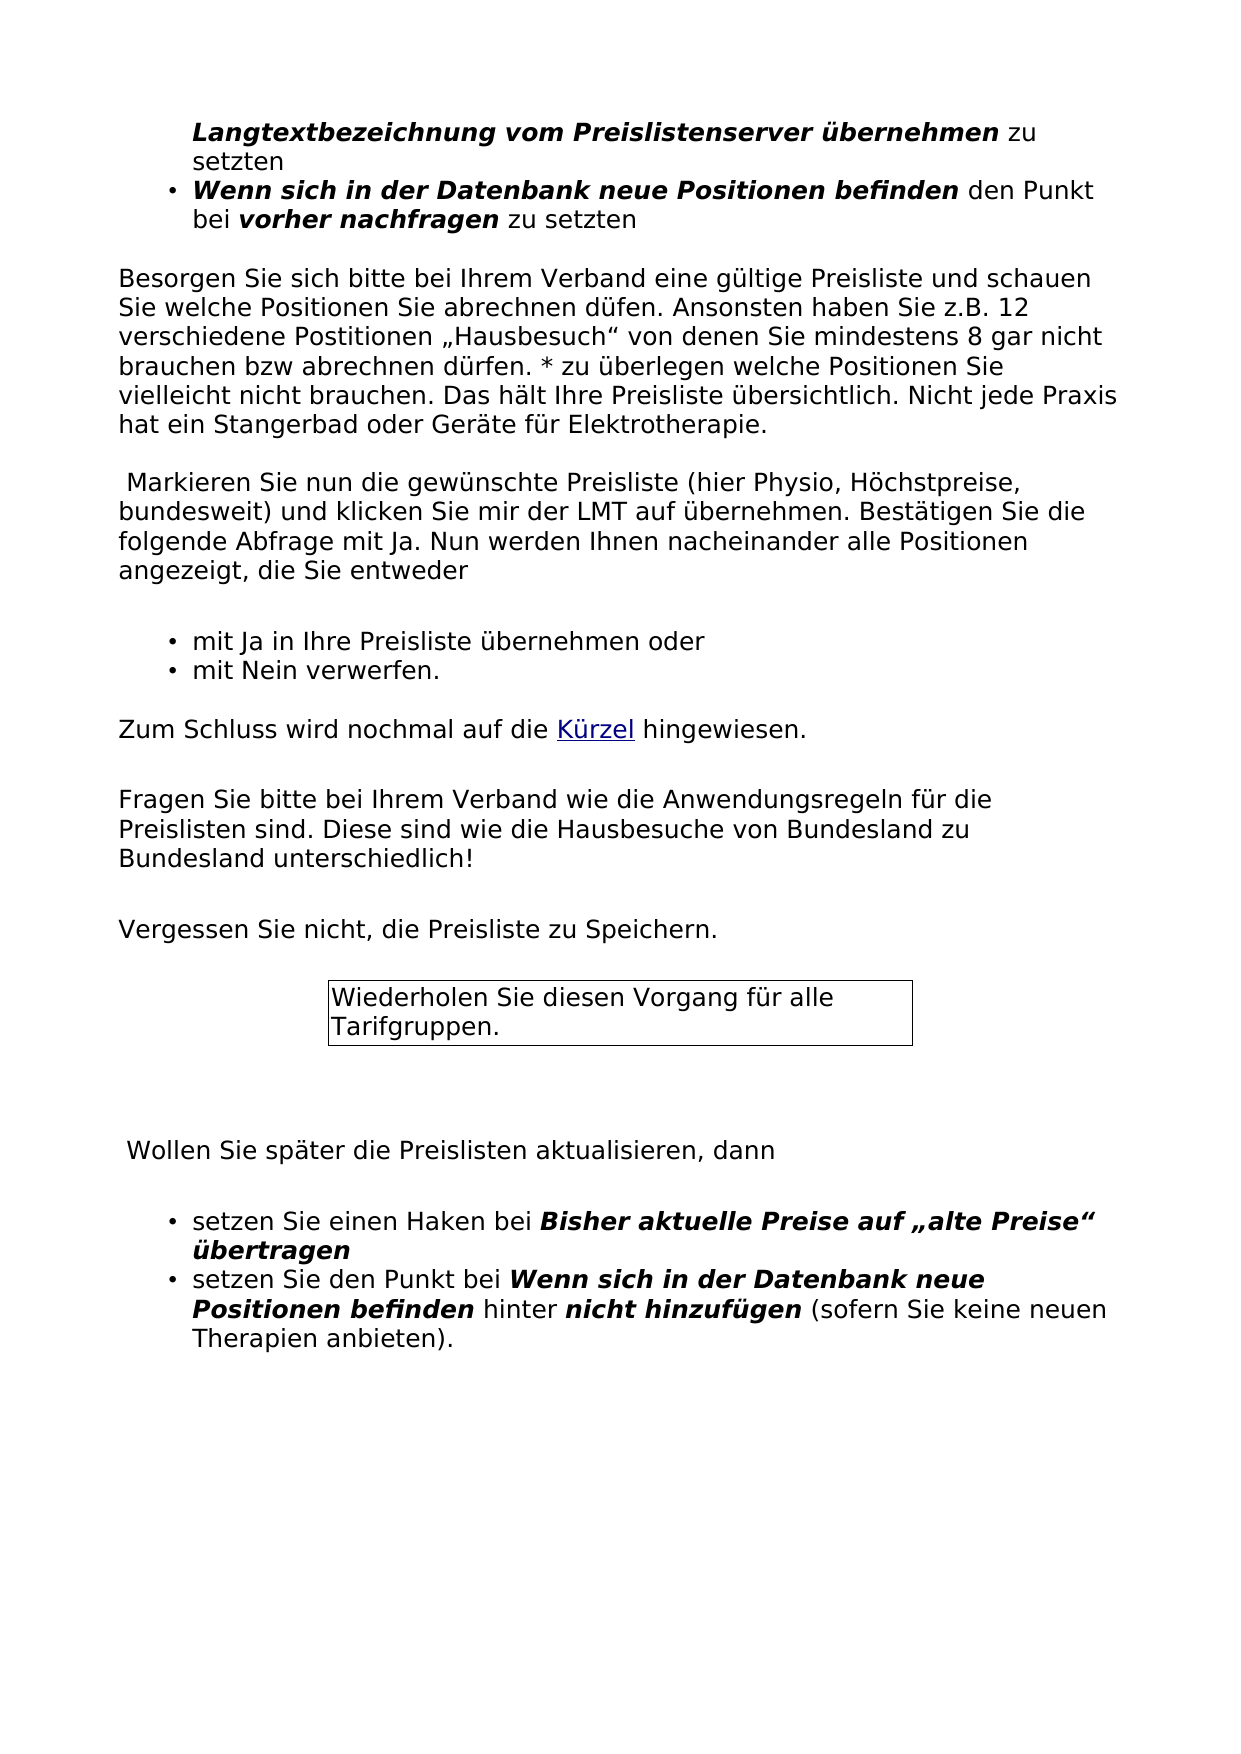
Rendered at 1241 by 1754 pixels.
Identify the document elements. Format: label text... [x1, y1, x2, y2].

list setzen Sie den Punkt bei Wenn sich in der Datenbank neue Positionen befinden hinter nicht hinzufügen (sofern Sie keine neuen Therapien anbieten). [177, 1266, 1122, 1353]
list setzen Sie einen Haken bei Bisher aktuelle Preise auf „alte Preise“ übertragen [177, 1207, 1122, 1266]
text Wollen Sie später die Preislisten aktualisieren, dann [118, 1107, 1122, 1165]
list mit Ja in Ihre Preisliste übernehmen oder [177, 627, 1122, 656]
text Besorgen Sie sich bitte bei Ihrem Verband eine gültige Preisliste und schauen Sie welche Positionen Sie abrechnen düfen. Ansonsten haben Sie z.B. 12 verschiedene Postitionen „Hausbesuch“ von denen Sie mindestens 8 gar nicht brauchen bzw abrechnen dürfen. * zu überlegen welche Positionen Sie vielleicht nicht brauchen. Das hält Ihre Preisliste übersichtlich. Nicht jede Praxis hat ein Stangerbad oder Geräte für Elektrotherapie. Markieren Sie nun die gewünschte Preisliste (hier Physio, Höchstpreise, bundesweit) und klicken Sie mir der LMT auf übernehmen. Bestätigen Sie die folgende Abfrage mit Ja. Nun werden Ihnen nacheinander alle Positionen angezeigt, die Sie entweder [118, 264, 1122, 585]
text Fragen Sie bitte bei Ihrem Verband wie die Anwendungsregeln für die Preislisten sind. Diese sind wie die Hausbesuche von Bundesland zu Bundesland unterschiedlich! [118, 786, 1122, 902]
table_header Wiederholen Sie diesen Vorgang für alle Tarifgruppen. [329, 981, 912, 1044]
text Zum Schluss wird nochmal auf die Kürzel hingewiesen. [118, 715, 1122, 773]
list mit Nein verwerfen. [177, 656, 1122, 685]
list Wenn sich in der Datenbank neue Positionen befinden den Punkt bei vorher nachfragen zu setzten [177, 176, 1122, 235]
list Langtextbezeichnung vom Preislistenserver übernehmen zu setzten [177, 118, 1122, 176]
text Vergessen Sie nicht, die Preisliste zu Speichern. [118, 915, 1122, 944]
